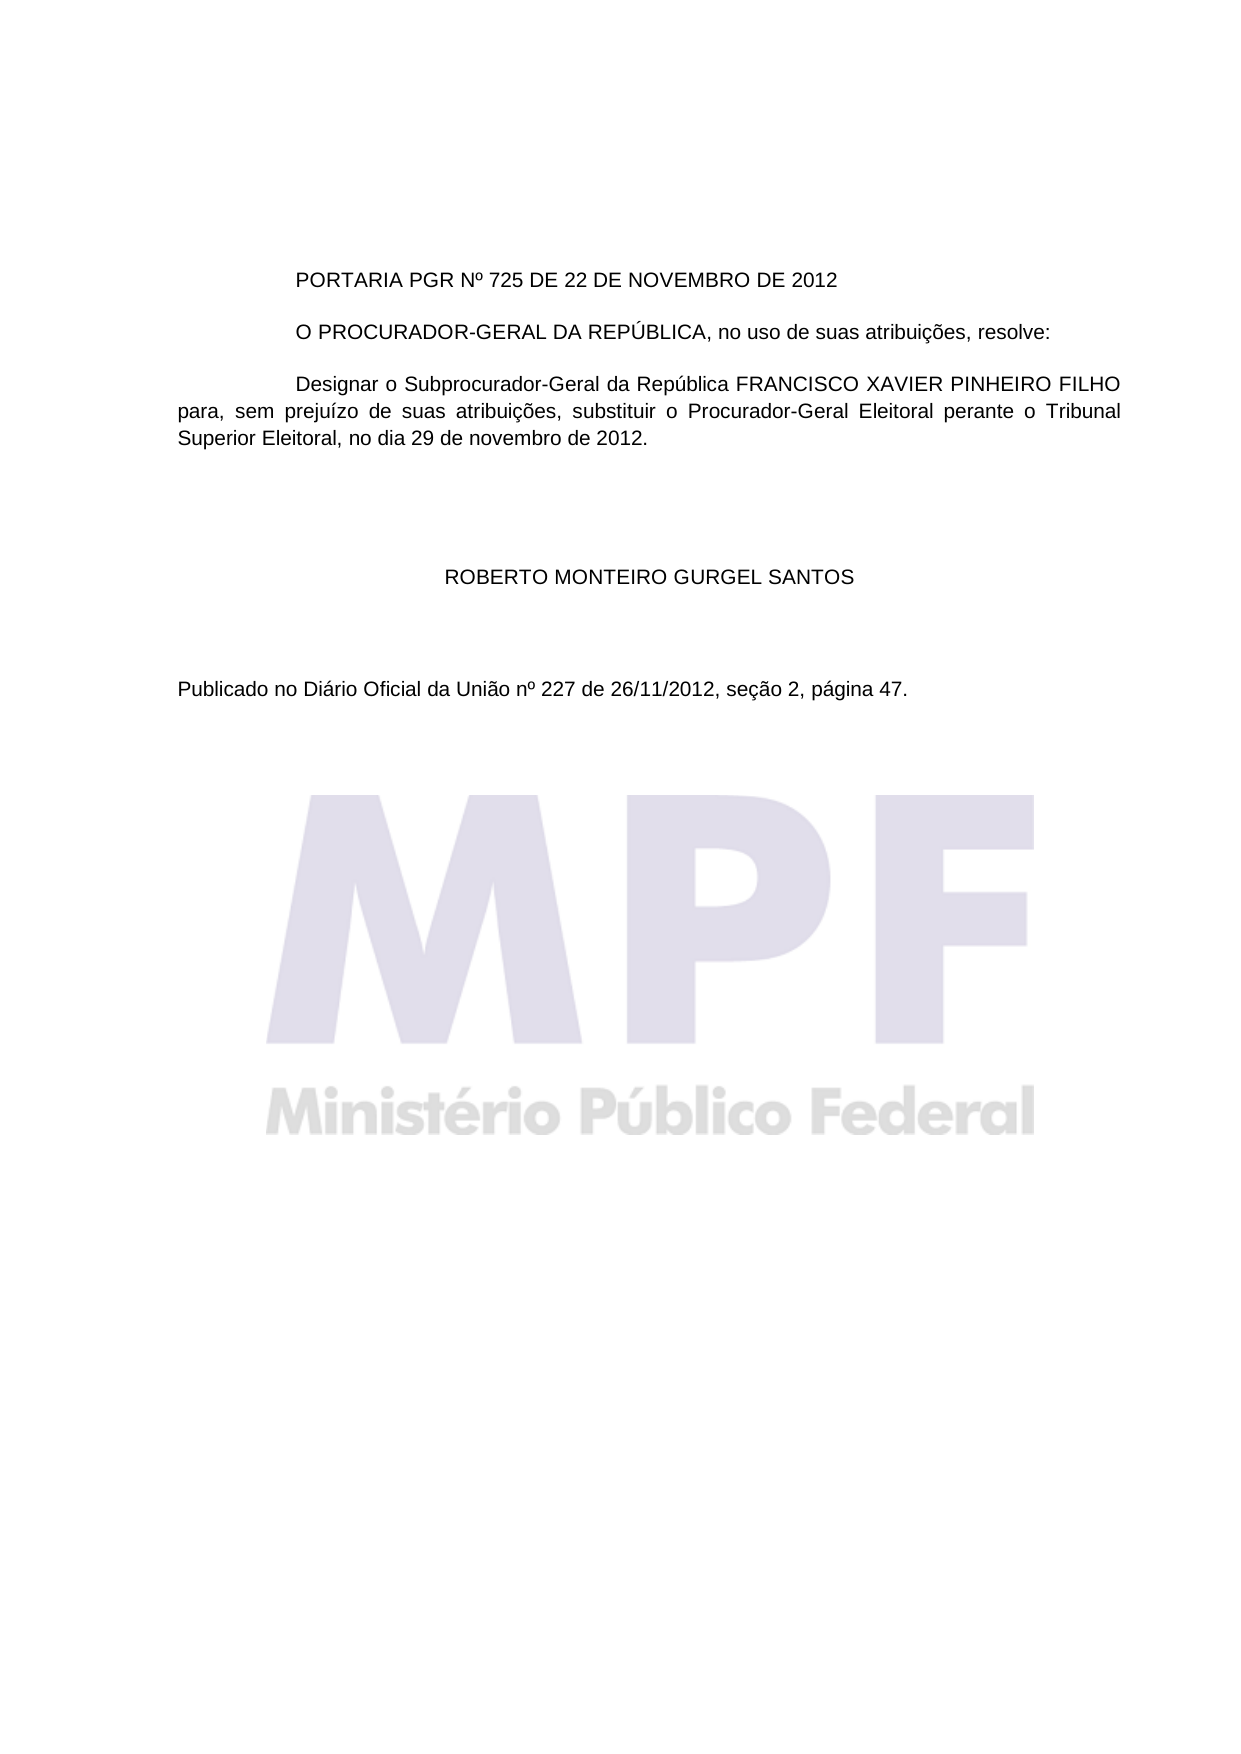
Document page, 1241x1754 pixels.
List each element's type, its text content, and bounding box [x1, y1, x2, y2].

text O PROCURADOR-GERAL DA REPÚBLICA, no uso de suas atribuições, resolve: [177, 318, 1122, 345]
text PORTARIA PGR Nº 725 DE 22 DE NOVEMBRO DE 2012 [177, 266, 1122, 293]
text Publicado no Diário Oficial da União nº 227 de 26/11/2012, seção 2, página 47. [177, 677, 1122, 701]
text Designar o Subprocurador-Geral da República FRANCISCO XAVIER PINHEIRO FILHO para, sem prejuízo de suas atribuições, substituir o Procurador-Geral Eleitoral perante o Tribunal Superior Eleitoral, no dia 29 de novembro de 2012. [177, 370, 1122, 451]
picture [266, 795, 1034, 1136]
text ROBERTO MONTEIRO GURGEL SANTOS [177, 565, 1122, 589]
